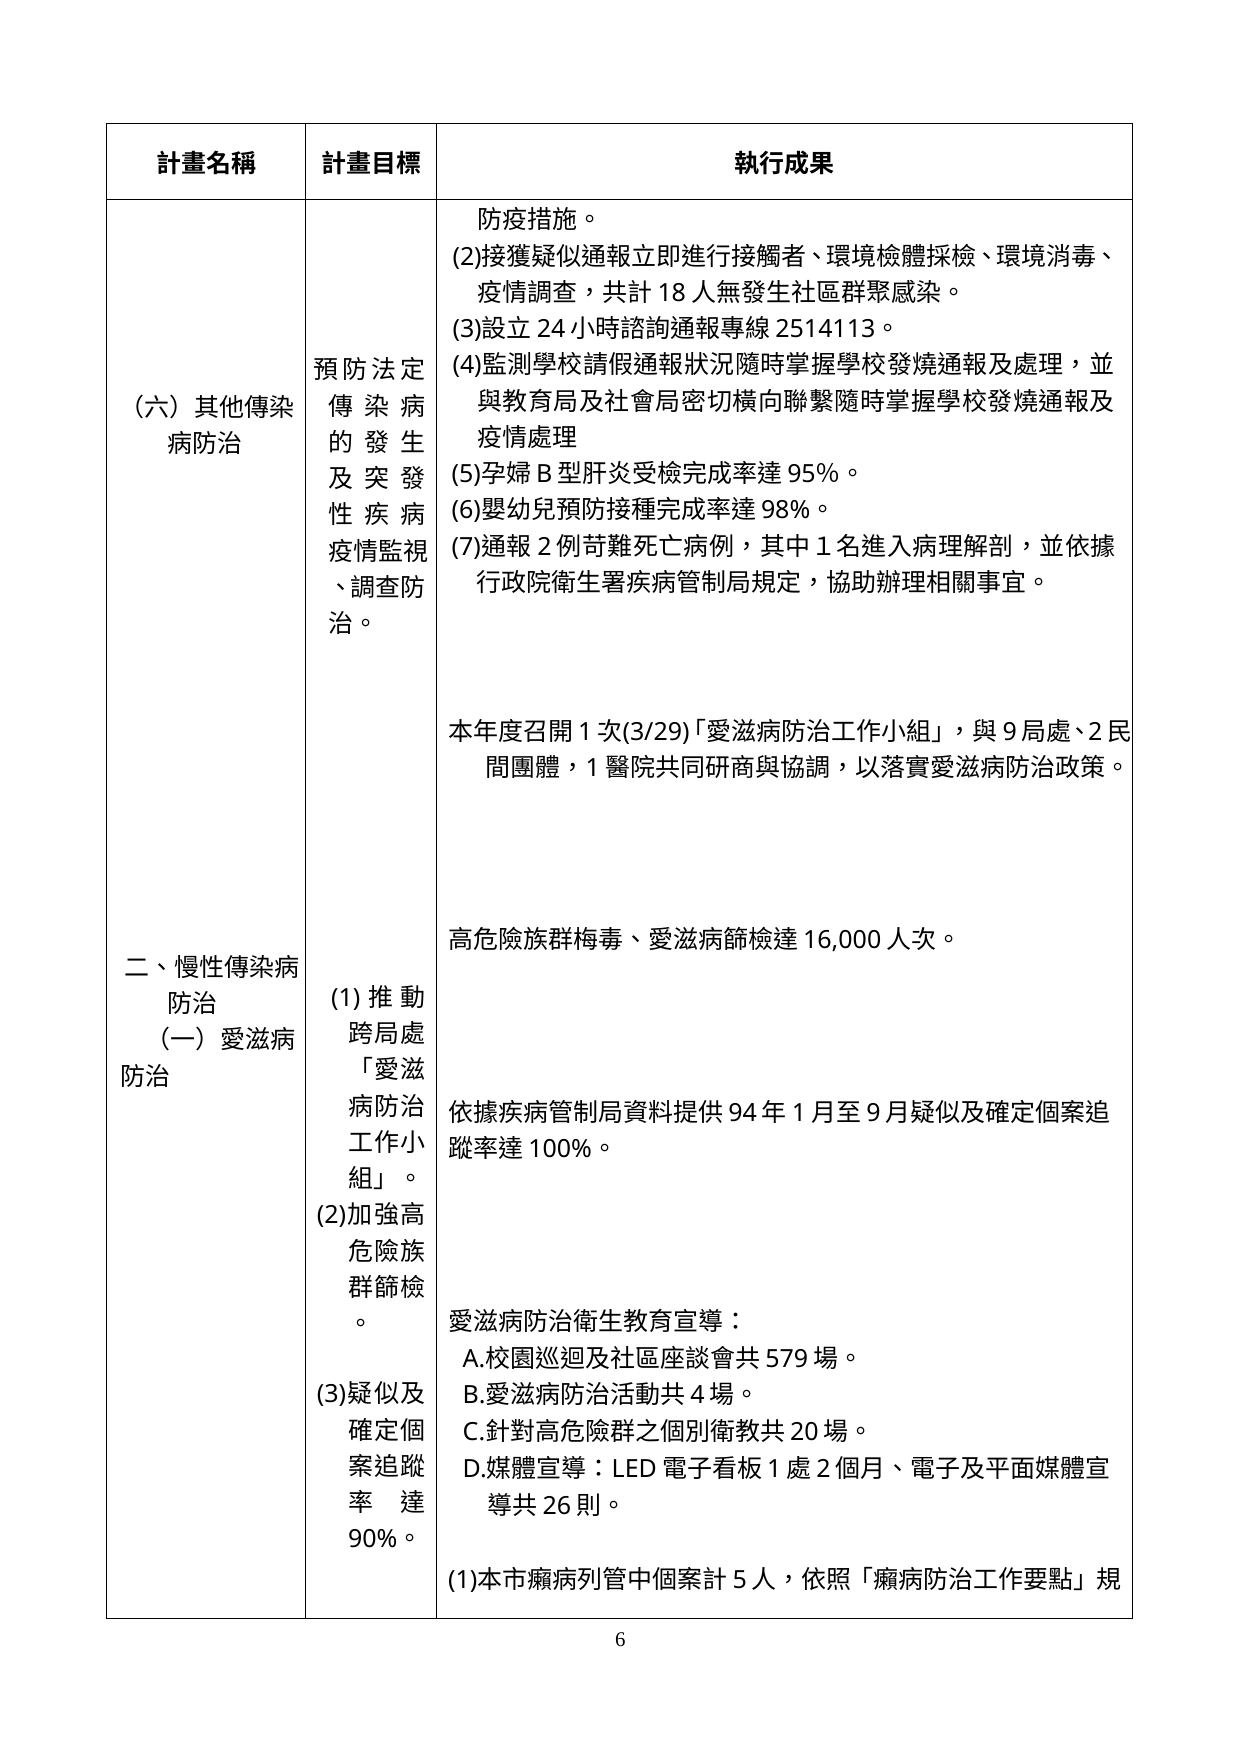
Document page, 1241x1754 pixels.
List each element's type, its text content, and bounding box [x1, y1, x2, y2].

table_cell 1.加強登革熱各項防治措施，早日消弭登革熱流行，維護市民健康。 1.達到預防接種完成率目標。 2.普增設合約院、所特殊反應處理轉介醫院。 1.本市人口群聚機構發燒監測通報、疫調完成率達98﹪以上。 2.地區級以上醫院感染管制輔導稽核符合率達90﹪以上。 1.單一群聚性發燒無次級疫情發生。 2.本市65歳以上長，流行性感冒疫苗接種完成率達當年採購之100％以上。 3.六個月以上至二歲嬰(幼)兒流感疫苗接種率達50﹪。 1.教保育機構洗手設備合格數達93％。 2.追蹤教保育機構因腸病毒停、復課情形達98﹪。 預防法定傳染病的發生及突發性疾病疫情監視、調查防治。 (1)推動跨局處「愛滋病防治工作小組」。 (2)加強高危險族群篩檢。 (3)疑似及確定個案追蹤率達90%。 (4)愛滋病防治衛生教育 宣導。 使癩病患者能得到良好的醫療照顧。 (1)一歲內嬰兒卡介苗接種率達98%以上。 (2)建構結核病診療網。 (3)強化結核病防疫體系，嚴密監控結核病疫情通報。 (4)提升個案管理績效。 (5)高危險族群篩檢率達85%。 (6)結核病防治衛生教育宣導。 1.提昇營業衛生相關業別自主衛生管理比率達 90％以上。 2.推動衛生自主管理，每月 至少50家 次。 3.全面普查本市美髮業者。 辦理本市「理燙髮美容業」等衛生自主管理人員講習會計8場次場。 1.推動本市旅館業衛生自主管理。 2.優良衛生自主管理&菸害防制標章認證。 辦理青少年專案聯合稽查、公共安全專案聯合稽查、未合法旅館聯合稽查。 配合行政院勞工委員會辦理「理髮美髮美容職類技術士技能檢定。 協調成功率逹80%。 1.編印美容美髮業職業病防治手冊。 2.協助美髮業者營造優質英語生活環境。 營造「健康勞工」。 1.職場健康促進240家次。 2.無菸職場160家次。 3.合球運動認知人口15萬人。 委託學術或醫學單位結合相關工會與資源，分析職場健康危害因子，提高健康管理功能並為職場健康促進推動之參考。 加強外籍勞工入境後定期之健康檢查追蹤，以確保國人及受聘僱的外籍勞工健康。 1.開執業、停歇復業及變更登記。 2.嚴格取締未具合法醫師資格人員擅自執行醫療案。 3.醫政管理工作。 1.審查醫院設立擴充、醫療糾紛案件。 2.加強本市緊急醫療救護品質，確保民眾生命安全。 3.身心障礙者鑑定達16000人次。 市立醫院朝自給自足目標、提升服務品質及營運績效。 1.辦理65歲以上老人公費裝置假牙計畫。 2.精神疾病防治工作。 1.落實藥商、藥事人員 登記簡 化作業。 2.取締非法藥商。 3.落實普查制度。 4.建立藥商僱用推銷員報備制度。 5.慢性病處方箋釋出率10.0%。 1.提高藥品品質環境，抽驗市售品。 2.落實藥物標示，避免誇大不實廣告誤導消費者。 醫療器材自主管理及說明會。 1.輔導業者勿濫售藥物。 2.用藥安全之宣導120場次。 3.防止管制藥品由合法管道流入非法使用。 1.營造優良化粧品使用環境。 2.取締市售不法化粧品。 3.落實化粧品標示。 4.化粧品衛生管理法規之宣導研習會三場次。 5.遴選25家優良化粧品販賣業自主管理業者。 1.提昇外籍與大陸配偶健康管理率達95%以上。 2.推動社 區母乳諮詢服務網絡。 提供特殊群體家庭計畫服務。 提供高危險孕婦新生兒健康照護 。 1.0-3歲嬰幼兒接受發展篩檢率達20%。 2高危險群收案管理及異常個案追蹤達80%。 3.辦理兒童生長發展篩檢知識與技能訓練宣導。 1.提昇社區內滿5歲兒童斜弱視篩檢篩檢異常兒童追蹤複檢矯治率96 %。 2.社區4歲兒童接受聽力篩檢率達70%。 3.辦理兒童聽力篩檢知識與技能訓練1場宣導。 提昇青少年性知識認知。 1.推動社區40歲以上民眾三高篩檢服務。 2.建置糖尿病及腎臟病照護網絡，以提昇照護品質。 提供老人可近性、適時、優質之健康篩檢服務。 提高檢查率。 早期發現口腔病變加以治療。 1.加強輔導改善衛生所業務。 2.召開業務連繫會 1.結合社區衛政、社政資源，提供失能老人社區長期照護服務。 2.培訓長期照顧專業人員。 3.定期召開會議。 4.完成長期照護護理機構督導考核與管理。 辦理本市護產人員開執業登記及行政罰鍰。 更年期婦女保健。 1.辦理社區健康營造觀摩會、成果發表1場次。 2.辦理社區健康營造中心宣導研習等活動200場次以上。 3.完成15個以上社區健康營造中心遴選。 4.委託辦理社區健康營造中心輔導計畫－辦理社區健康人才培訓及研習課程5場次以上。 1.依「志願 服務法」規定辦理相關事宜。 2.完成新召募180人及發送新進志工之衛生保健志工手冊。 3.辦理保險。 4.舉辦志工訓練5場次。 推廣日行1萬步健走運動。 辦理2萬市民健康體能檢測與評估。 辦理2場次健康體能競賽活動。 4.事故傷害防制計畫 5.落實菸害稽查，開立行政處分數500件。 6.菸害防制宣導活動及辦理戒菸班、戒菸門診等戒菸資源建置。 1.推動無菸餐廳、無菸校園、無菸職場等計畫。 2.建置衛生教育平台。 3.充實台灣醫療史料文物中心。 1.資料建卡、輸入電腦列管。 2.加強各類公、工會、社團之溝通協調宣導5場次，100家次 3.舉辦食品衛生有關講習、座談會以及推動HACCP研習、實務訓練及自主管理制度10場次。 4.稽核輔導本市餐飲(盒)業符合食品衛生良好規範1000家次。 5.推動無菸餐廳100家。 6落實加水站稽查輔導工作，抽驗加水站水質200件。 加強各類食品、食品添加物、器具、容器及包裝等之抽驗；不良及違規污染之食品之取締及處理稽查500件，抽驗300件。 加強飲食攤販之衛生稽查輔導，至少有1家餐飲業者獲得本市衛生自主管理標章。 查核200件，及抽驗100件。 民眾之國民營養教育；加強飲食防癌宣導；舉辦國民營養講習及專題講座與其他宣導活動50場次。 推廣食品衛生宣導工作1場次。 招募食品衛生輔導員50名。 [306, 200, 436, 1617]
table_header 執行成果 [437, 124, 1132, 199]
table_header 計畫名稱 [107, 124, 305, 199]
table_cell （六）其他傳染病防治 二、慢性傳染病防治 （一）愛滋病防治 [107, 200, 305, 1617]
table_header 計畫目標 [306, 124, 436, 199]
table_cell (1)醫院、診所通報之登革熱疑似個案經CDC檢驗結果確定病例754人，其中本土病例744人，境外移入病例10人。 (2)定期每週召開登革熱防治協調早報，95/9/11因應本市登革熱疫情緊急，成立「高雄市政府登革熱防疫指揮中心」由市長擔任總指揮，副市長擔任召集人，衛生局長為執行秘書，環保、民政局長為副執行秘書，各局處長為成員，每週召開登革熱防治聯繫會議，負責協調指揮作業，截至12/31日累計召開16次。 (3)為防堵登革熱疫情蔓延，10/27日公告本市苓雅區林德官地區內和平路以西、光華路以東、廣西路以北、四維路以南區域範圍為登革熱疫區，11/16擴大公告本市前鎮、苓雅、三民區為登革熱疫區，請市民配合防疫。 (4)辦理疑似、確定個案疫情調查71,300戶次，完成緊急噴藥消毒108,399戶，完噴率96.6%，另完成個案住處地下室及附近空地、學校、市場噴藥消毒1,228,983坪 (5)定期聯繫訪視醫院診所計訪視23,206家次，並辦理登革熱主動監視及擴大採血計10,267人，發現確定病例147人。 (6)獎勵開業醫通報及早偵測發現疫情，計獎勵開業醫師24人，發放獎勵金25萬元。 (7)實施校園疑似登革熱疫情監測，通報學校有266所，通報師生請假計91,894人次，發燒3,433人次，發現確定病例2人。 (8)實施外籍人士至警察局申辦居留證時順便測量體溫，共篩檢4,046人，未發現疑似病例。 (9)95/5/1-10/31實施漁船進港檢疫漁工登革熱監測及東南亞入籍配偶電話訪查，總計電話問安10,858人次，漁港檢疫4,199人，發燒採血檢驗795人。 (10)11/6-12/31實施「高雄市登革熱病毒防堵計畫」，針對本市登革熱確定病例補助醫療部份負擔及掛號費計補助89人，合計經費168,247元。 (11)11/5-12/2實施「95年度健康社區-蚊別」計畫，鼓勵本市11行政區有發生登革熱確定病例之里，參與協助社區民眾清除家戶內、外積水容器，並宣導社區民眾自發執行環境自我管理「巡、倒、清」，共24里參加。 (12)辦理登革熱防治衛生教育宣導計311場次參加人數46,085人。 (13)實施登革熱檢查考核，計稽查539件，告發8件。 (14)辦理病媒蚊密度調查3,427里次，2級以上不合格有2,001里次，不合格率58.38% (15)9月起針對病媒蚊密度指數調查結果3級以上之里懸掛「登革熱危險警戒區」旗幟，9-12月份計有159里懸掛警戒旗幟 (16)針對登革熱確定病例住處方圓50公尺範圍內巷弄阻塞水溝鋪設細網防蚊，計鋪設124,826片。 (17)施放誘蚊產卵器145,445個次，陽性個數48,369，撲滅之蟲卵數2,061,485顆 (18)向勞委會申請「多元就業開發方案」－高雄市登革熱及其它傳染病防治工作計畫，及「9506水災就業方案優先處理－登革熱及其它傳染病防治強化計畫」，臨時人員，共570人，及其他相關經費進用之臨時人員134人，共同協助本市登革熱防治工作。 (19)登革熱病媒蚊布氏指數3級以上之區里，辦理登革熱「地毯式孳生源清除工作」密集式全面清除孳生源，計清除3,476里次，清除積水容器293,368個，陽性容器18,807個，陽性率6.41%，。 (20)推動閒置髒亂空地清除及綠化，95年共清除及綠化公私有閒置髒亂土地23處，土地總面積約6.5公頃，澈底根除髒亂環境及病媒蚊孳生。 (21)強化登革熱防治及徹底執行公權力，針對違反傳染病防治法之民眾開立舉發通知單33張，處分書33件。 (1)白喉、百日咳、破傷風混合疫苗預防接種完成率達95.37﹪。 (2)小兒麻痺口服疫苗預防接種完成率95﹪。 (3)日本腦炎疫苗預防接種完成率達93.83﹪。 (4)麻疹、腮腺炎、德國麻疹混合疫苗預防接種完成率達95.57﹪。 (5)國小、幼稚園、托兒所等新生入學預防接種檢查之查卡率達100％；國小補種完成率達98.7％、幼稚園、托兒所補種率達95.8％以上。 (6)水痘疫苗接種完成率達94.58﹪。 (7)無特殊個案轉介醫院處理。 (1)建立新興傳染病疫情分級制度及高高屏「感染症防治醫療網」啟動機制。 (2)完成規劃設立跨縣市防疫應變整合「高高屏防疫緊急應變中心」，防止疫情爆發流行時，醫療資源、防護物資及各種設備空間能相互支援流通，協調聯繫物質及資源調度，以達防疫最大功效。 (3)落實高雄市疫災應變措施，執行災害應變措施，依國內外疫情分級動員，杜絕本市傳染病發生，共同維護市民健康。 (4)執行地區級以上醫療院感染管制輔導及防疫物資管控稽核達77家次，輔導稽核完成率達100%。 (5)監測高危險感染族群，阻斷傳染途徑，加強疫情監控，以維護市民之健康，減少人民生命財產之損失。 (6)落實6.督導126家人口密集機構上網登錄發燒病人作業。每週通報完成率皆達100﹪；且不定期會同社會局及衛生所實地查核。發現疑似群聚感染2件，立即介入處理，無次級感染發生。 (7)執行本市63家地區級以上醫院之醫事等人員、行政人員、看護工、外包工作人員及住院病患執行發燒監視，，每週通報完成率皆達100﹪，無院內流感群聚感染事件發生。 (8)參與行政院衛生署疾病管制局於6/28日上午在國家衛生指揮中心，以視訊會議方式，邀集25縣市衛生局，舉辦「防疫物資整備沙盤推演」。演訓測試結果本市榮登全國第二，總分高達98.80分。2月20日至6月21日完成查核醫療院所防疫物資保存及控管，共查訪60家醫院。 (9)儲備感染症醫療網及衛生動員醫療能量。 (10)加強「新感症症候群」通報計通報個案47例，皆進行新興及再浮現傳染病之監測，以快速掌控疫情防堵疫病發生。 (1)每日監測國內外疫情發展製作週報陳報；疫情層級為0級，未達成立流感防疫緊急應變中心啟動機制，於94年11月14日完成本市因應新型流行性感冒防治計畫，並訂定(禽)流感疫情啟動防疫機制。 (2)與農政單位共同監控禽流感疫情，5/17-8/15配合本市禽流感輔導稽查小組，進行濕地、禽鳥聚集或民眾投訴地點會勘稽查7次。 (3)建立本市離島(東沙南沙太平島)防疫機制6月6日邀集行政院海巡署、行政院衛生署疾病管制局、高高屏感染症醫療網、海岸巡防總局南部地區巡防局、本府建設局、高雄縣及屏東縣衛生局、國軍高雄總醫院及本局相關科室同仁前往東沙島執行防疫工作整備勘查。 (4)督導126家人口密集機構上網登錄發燒病人作業。每週通報完成率皆達100﹪；且不定期會同社會局及衛生所實地查核。無流感群聚感染案件。 (5)執行本市63家地區級以上醫院之醫事等人員、行政人員、看護工、外包工作人員及住院病患執行發燒監視，，每週通報完成率皆達100﹪，無院內流感群聚感染事件發生。 (6)實施入境旅客發燒檢測防疫措施，執行入境旅客篩檢及自主健康管理追蹤，今年累計追蹤人數234人，無感染個案。 (7)簽訂23家新型流行性感冒檢體採檢合約醫療機構」，執行病患監測採檢通報及投藥事宜。 (8)本年度供接獲符合採檢通報個案7例，立即投予流感抗病毒藥劑，檢體於24小時內送驗，2天內完成疫調，皆已排除罹病。 (9)通報新型流行性感冒採檢個案為治療性投藥對象，本市今年度使用量為70顆，目前結存量為11,330劑(每間合約醫療院所庫存量若少於原發放量1/2，立即補足)。 (10)流感疫苗接種計畫，流行性感冒疫苗接種率，完成採購量102﹪之注射量。 (11)流感疫苗接種設立47個社區接種站。 (12)為避免禽流感病毒基因重組，除請轄區醫療院所配合動物防疫人員及禽畜養殖兼販賣者流感疫苗注射外，並會同建設局市場管理處及衛生所辦理本市市場巡迴注射流感疫苗，截至96年1月7日該族群接種率為96.4﹪。 (13)利用高雄電台及報張等媒體宣導，提高老人流感疫苗施打意願。 (14)辦理新型流感教育訓練 10/25本市感染症專責醫院-市立民生醫院辦理清空計畫桌上演練，與會人員有疾病管制局、高屏縣市衛生局、本市地區級以上醫院及該院同仁約100人出席參加。辦理1次醫院接獲疑似個案處理流程書面測試及2場新型流感教育訓練，本市衛生所及醫療院所醫護人員共有471人參加。 (15)辦理衞教宣導 加強校園新型流感防疫宣導，3/1-5/31共辦理49場國中小學生衛教宣導講座，參加人數19,263人。11月29日向○○協會特殊教育機構負責人，以抗SARS經驗落實新型流行性感冒防疫作為進行衞教宣導，參加人數約60人。 (16)設置流行性感冒疫情通報及諮詢專線：07-2514113。 (1)3月16日召開高雄市腸病毒防治跨局處應變小組會議：強化病例監測與流行資訊收集、落實疫情通報、強化緊急疫情處理機制、強化衛生教育宣導及修定腸病毒教保育機構停課標準。 (2)3月底前完成本市459家托兒所、幼稚園、國小腸病毒防制洗手步驟、洗手設備查核，合格率達100%。 (3)疾病管制局會同本處、教育局、社會局、衛生所抽查本市6家教(保)育機構洗手設備及學童正確洗手，合格率達100%。 (4)本市教(保)育機構停課班級共7班，皆已完成停、復課追蹤，完成率達100﹪並無次波教保育機構感染發生。 (5)辦理1場「腸病毒臨床診斷及治療研討會」，計260名內、兒、家醫科開業醫師及地區級以上醫院醫護、感控人員及本市衛生局、所防疫人員參加 (6)辦理3場次「腸病毒衛教宣導種籽人員訓練研習會」，計270名教保育機構老師、校護、衛生組長參加。 (7)分發腸病毒衛教單張、海報及幼教人員手冊至各級學校、幼稚園、托兒所及各公共場所供老師、家長及民眾參閱共約發出52,000份。 (8)利用各有線電視台、電台、報紙及電子看板加強民眾衛教宣導共1,136檔次。 (9)辦理校園巡迴30場6,947人次參加及社區活動164場39,196人次參加。 (10)發放300條紅布條至學校診所等機關。 (11)辦理「2006年麥當勞叔叔洗洗動動健康GO GO校園巡迴活動」六場，共有2,030名幼童、家長及老師參加。 (12)配合日商貝樂思(巧虎)廠商贊助的腸病毒活動包，以辦理「預防腸病毒總動員」有獎徵答活動共有78,000名的學童參加 (13)設計製作防水貼紙，提供給全市各幼稚園、托兒所及國小等各校的洗手台張貼，共發出約4,000份。 (1)通報疑似314件腸道及急性傳染病個案確定個案116件均依傳染病通報疾病類別確實執行個案疫情調查、接觸者及檢體採集送驗、病例送審、環境消毒等防疫工作，充分落實防疫措施。 (2)接獲疑似通報立即進行接觸者、環境檢體採檢、環境消毒、疫情調查，共計18人無發生社區群聚感染。 (3)設立24小時諮詢通報專線2514113。 (4)監測學校請假通報狀況隨時掌握學校發燒通報及處理，並與教育局及社會局密切橫向聯繫隨時掌握學校發燒通報及疫情處理 (5)孕婦B型肝炎受檢完成率達95％。 (6)嬰幼兒預防接種完成率達98%。 (7)通報2例苛難死亡病例，其中１名進入病理解剖，並依據行政院衛生署疾病管制局規定，協助辦理相關事宜。 本年度召開1次(3/29)「愛滋病防治工作小組」，與9局處、2民間團體，1醫院共同研商與協調，以落實愛滋病防治政策。 高危險族群梅毒、愛滋病篩檢達16,000人次。 依據疾病管制局資料提供94年1月至9月疑似及確定個案追蹤率達100%。 愛滋病防治衛生教育宣導： A.校園巡迴及社區座談會共579場。 B.愛滋病防治活動共4場。 C.針對高危險群之個別衛教共20場。 D.媒體宣導：LED電子看板1處2個月、電子及平面媒體宣導共26則。 (1)本市癩病列管中個案計5人，依照「癩病防治工作要點」規定定期訪視管理中癩病個案。 (2)每半年由行政院衛生署樂生療養院協助辦理本市癩病巡迴檢查，以加強患者治療、尋找新病例、預防傳染及衛生教育等。 (1)本市嬰幼兒應接種人數12,228人，已完成接種人數11,909人，完成率為98%。 (2)建構結核病診療網，提升結核病診療品質。 A.本年度共查核57家地區級以上醫院。並辦理結核病診療諮詢小組病歷討論會11場次，討論本市73例。 B.本市肺結核個案初次查痰率達96.14%。 (3)共通報1606案，通報時效平均為0.84天。 (4)提升個案管理績效。 A.18個月個案失落率為1.9%。 B.痰塗片陽性結核病個案都治實施率為95.87%。 (5)高危險族群篩檢，篩檢率達91.75%。 (6)衛生教育宣導： A.校園巡迴及社區座談會共165場。 B.結核病防治活動共24場。 C.成立結核病病友會共8場。 D.媒體宣導：面紙盒廣告20處、LED電子看板1處2個月、紅布條宣導11區、海報展覽3處3月2週。 (1)例行稽查，95年度稽查輔導改善家次如下：旅館業：稽查683家次，輔導改善133家次。浴室業；稽查299家次，輔導改善5家次。理燙髮美容業：稽查1624家次，輔導改善514家次。游泳場所業：稽查775家次，輔導改善35家次。娛樂場所業：稽查231家次，輔導改善68家次。電影映演業：稽查40家次，輔導改善3家次。 (2)95年2月起展開本市美髮業者普查，至5月中旬完成本市美髮業者普查工作(計普查985家、新增家數40家、停歇業135家數)，並將該資料於營業衛生管理資訊系統建檔更正。 (3)與「中華民國美容美髮諮詢協會」協同辦理「2006年台灣區市長杯美容美髮技術暨衛生技能競賽」活動，衛生局派員擔任有關衛生評審事宜並加強宣導營業衛生規範，期望藉由這種美麗的競賽，相互切磋美容美髮技能，建立良好衛生行為價值觀念為主要目的。 (1)辦理本市「理燙髮美容業自主衛生管理人員講習」4場次；辦理「旅館業衛生自主管理人員研習會」活動1場次；辦理本市游泳場所業及浴室業衛生自主管理人員講習會1場次；辦理紋身、紋眉、刺青、穿孔業衛生講習會1場次；辦理本市娛樂業及映演業衛生自主管理人員講習會1場次。講習重點皆將營業衛生規範之宣導；愛滋病、肝炎防治；登革熱、禽流感等傳染病防治；菸害防制以及合球宣導；2009年世運在高雄—健康城市政策宣導等納入以加強提昇營業衛生管理人員衛生觀念及榮譽感，創造健康營業場所暨業者及消費者雙贏局面。 (2)結合高雄市各相關公(工)會協助推動衛生自主管理及營業衛生相關事務。 (1)賡續推動辦理「自主衛生管理」工作模式及作業流程。 (2)與高雄市觀光旅館商業同業公會同業公會、高雄市旅館商業同業公會、評審委員、高雄市各區衛生所營業衛生業務承辦人員完成參與衛生標章認證之共識，建立本市優良旅館業自主衛生標章認證統一評估工具。 (3)參與旅館業衛生自主管理計有240家商店（目標數228家），達成率106%，參與比率占總家數（252家商號）之95.2%，增加約 5.2%，5/25辦理旅館業從業人員『衛生管理人員訓練』，共計287人參訓（新訓120人、複訓167人）。 （4）計稽查輔導旅館業638家次。 (5)參與高雄市政府聯合稽查旅館業共計140家次，改善輔導計有6家次 (6)8月份辦理「高雄市優良衛生自主管理旅館業標章認證暨菸害防制評鑑」初評工作，入選業者計53家符合複評資格。10月份由評鑑委員實地評鑑工作，符合85分以上之業者計39家。 (7）12/20假高雄市國賓飯店2F國際廳舉行「衛生自主管理 & 菸害防制標章認證」頒授典禮。 (1)保護青少年專案聯合稽查次數計有20次，共檢查86家商號。 (2)公共安全專案聯合稽查次數計有22次，共檢查96家商號。 (3)「接待大陸觀光團住宿之ㄧ般旅館」聯合稽查次數計有6次，共檢查26家商號，其中有3家旅館未符合營業衛生規定，均已改善。 (4)2009世運國際賽事前賽提供貴賓、教練選手住宿旅館聯合稽查次數計有2次，共檢查15家商號。 (5)「未合法旅館」聯合稽查次數計有6次，共檢查24家商號。 配合行政院勞工委員會擔任「理髮美髮美容職類技術士技能檢定術科測驗場地及機具設備」評鑑委員；派員配合辦理該職類衛生技能監評人員，共11場次。 配合政策規範與輔導業者依規定聘僱有該類別技術士證人員及確實執行器具消毒 (3)培訓衛生技能師資，指導從業人員養成良好衛生行為及工具消毒，計培訓30人。 (4)與本市相關職校、高雄市政府勞工局訓練就業中心、高雄市相關同業公會、職業工會、諮詢協會等合作，輔導學生及從業人員取得該(男子理燙業、女子美髮業、美容業)類別技術士證，計輔導約600人次。 (1)結合高雄市女子商業同業公會辦理「消費爭議」協調會，共受理14件，協調成功率逹80%。 (2)「燙髮造成秃頭」案件，燙髮液部分由本局藥政科派員至商店稽查化粧品是否合格，並抽查檢體移送高雄縣衛生局辦理。另燙髮技術面由高雄市女子商業同業公會主持協調會。協調結果，業者拒絕金額賠償，進入司法途徑處理。 (1)編印美容美髮業職業病防治手冊： 賡續執行94年美髮業優良衛生標章認證工作，結合高雄醫學大學公共衛生研究所共同編撰『美容美髮業職業病防治手冊』，並併入相關習會課程，加以講授教導，維護從業人員健康。 (2)協助美髮業者營造優質英語生活環境 A分別於95年5/11、5/18假該公會辦理2梯次『雙語教學種子師資培訓』，約140人次參訓。 B輔導「藝術髮廊」連鎖店成立員工英語會話班(示範店)，目前學員與外國人可做簡單交談。 (1)為提昇勞工健檢品質，本局對於勞工體格及健檢指定醫療機構採不定期輔導與稽查，共計142家次。 (2)對於事業單位辦理巡迴健檢，核備503件稽查287家次，計57%。 (3)加強輔導各事業單位依「勞工健康保護規則」規定辦理勞工健康檢查計1,257家次。 (4)本年度接受一般健檢勞工人數有99,008人，特殊健檢21,030人，合計120,038人其中需要繼續追蹤管理者有2,171人。 職場健康促進、無菸職場及2009世運合球年度成果： 本局委託高雄醫學大學辦理「本市職場員工心理與壓力健康危害調查計畫」已於95年12月19日完成計畫成果驗收，結論顯示： (1)本次保全人員參與心理與壓力健康危害調查人數如下，目標樣本：2,831人，回收樣本：2,316人，有效樣本：2,153人，佔保全人員人數的(2,153/2,831) 76﹪。 (2)建置2,831筆保全人員健康資料建檔管理；建立職場健康促進保健資訊網，設計並分發2,831本保全人員健康記錄卡，推動自我健康管理。 (3)與保全人員公會合作透過公會社團活動辦理2場次領導關懷講座及心理健康管理宣導。 (4)協調公會及專家學者組成之「職場健康組」，辦理保全人員職場身心健康危害議題及風險評估方案，宣導預防職業傷害及建立職場健康的重要管制參考。 (5)鼓勵507(23.5％)位情緒起伏不定或有壓力者持續接受協談並增進各項預防醫療保健資訊；追蹤167(7.8％)位已符合憂鬱症臨床診斷標準者加強醫療照護及健康促進服務。 (6)由本計畫調查成果發現，本市保全人員潛在的心理壓力危害因子為(A)「人際關係」及「工作/家庭平衡」的失調，(B)「系統保全人員」憂鬱指數又比「駐衛保全人員」高，因為職務性質差異；訪談結果可歸納出，工作上的表現沒有得到適當的回饋、缺乏諮詢與溝通管道、缺乏工作外的情緒支持及家庭對工作缺乏穩定或安全感。 (7)本次調查結束後，本局將針對上述成果結論納入本年度持續追蹤輔導，另外審核委員建議：(A)持續關懷並安排舒壓學習課程。(B)衛教睡眠品質與緩解壓力的關係。(C)輔導保全業落實本計畫的成果建議，併將列入爾後辦理保全業職場健康促進的輔導重點。 (1) 95年外勞健康檢查核備健檢人數14,308人次，健檢不合格1,226人次，不合格率約8.57%（不合格原因以寄生蟲為主因）。 (2)為加強宣導外勞衛生保健相關事宜，推動「外勞自我健康管理」並寄發「局長關懷信」1,247件，以維護外籍勞工健康，預防相關傳染病散播。 (3)為避免本市雇主因所聘用之外勞「逾期健檢核備」觸法(就業服務法第五十七條)受罰，主動寄發「健檢核備通知明信片」16,302封。 醫療機構開業件數167件、停業數5件，復業數2件，歇業件數150件。醫事人員執業件數3890件，註銷(含歇業、變更、死亡等)件數3658件，補發件數49件，換發件數671件，停業數7件，復業數0件。 共主動稽查未具合法醫事資格人員擅自執行醫療案169次。移送地檢署偵辦3人。 稽查涉嫌違反醫療法、醫師法及醫事相關法律278次，共處罰違法案件118案。 實施醫療機構督導考核計畫共實地輔導醫院64家，診所1,610家達100％。 辦理醫療倫理、醫療法規研討會、醫事人員繼續教育計98場。 輔導100床以上醫院應組成「病患安全委員會」，其他醫院應組成「病患安全推動小組」實地推動相關作業，本市64家醫院均已設有相關委員會或小組。 輔導64家醫院，分別對A提升用藥安全； B落實醫療機構感染控制；C提升手術正確性；D提升病人辨識的正確性；E預防病人跌倒；F鼓勵異常事件通報；G改善交接病人之溝通與安全；H提升民眾參與病人安全等8大目標辦理12場教育訓練課程，並輔導建立各項提升病人安全作業環境制度。 辦理全國病人安全週活動，並與高高屏澎四縣市地區教學以上醫院共同辦理宣導活動及研討會、觀摩會共66場。 高雄市政府醫事審議委員會召開2次共審查7案，醫療糾紛協調小組開會61次，共協調61件。 (1)賡續申請快醫通緊急醫療行動電話計畫：95年「高高屏區域『快醫通』緊急醫療行動電話」業獲台灣大哥大公司審核贊助辦理，96年本府衛生局已正式向該公司提出續約申請。 (2)2009世界運動會緊急醫療救護工作： 2009高雄世運暖身賽由本市急救責任醫院支援醫護站工作，並請高雄縣長庚醫院及義大醫院協勤醫護。 為配合反恐作為，暖身賽期間啟動緊急醫療應變機制。 (3)95年假高醫辦理「大型活動醫療處置研討會」、「空中救護」、「EMT-N」及與高高屏EOC合辦救護隊初階課程。 (4)辦理95年「EMT」初、複訓練課程4場次及全民CPR認證課程9場次。 (5)支援市府各項活動緊急救護工作，本年度共調派醫師136人次、護士453人次，救護技術員110人次及救護車231車次。 (6)災難及大量傷患救護： A. 5月16日珍珠颱風。 B. 7月7日艾維尼颱風。 C. 7月12日碧利斯颱風。 D. 7月23日凱米颱風。 E. 8月7日寶發桑美颱風。 F. 12月3日梅嶺車禍。 G. 12月10日海王子食品中毒。 H. 12月26日1226高屏大地震。 (7)演習： A. 95年防汛演習。 B. 95年萬安29演習。 C. 95年化災演練。 D. 95年防恐演練。 E. 95年航災演習。 (8)聘請本市高醫及高雄榮總等醫學中心急診部醫師擔任輔導委員，訪查輔導本市15家急救責任醫院。 (9)賡續補助高雄醫學大學附設中和紀念醫院辦理「高雄市緊急醫療資訊整合中心」95年度設置計畫。 (10)救護車管理：本市現有救護車共計151輛，95年救護車檢查：局本部定期檢查143車次、衛生所定點檢查227車次、衛生所攔檢109車次、全年總計479車次。 (11)召開緊急醫療救護諮詢委員會2次，探討緊急醫療相關議題，並進行本市EMOC年終成果審查。 本府衛生局94年身心障礙者鑑定：單項鑑定：13883人次，多項鑑定：822人次未達264人次再宅鑑定：142人次、複檢15人次，共核銷6,360,000元。 (1)強化市立醫院特色，結合公共衛生計畫資源之執行，統籌規劃各項預防醫學服務，辦理社區預防保健與防疫等公共衛生業務，促進社區健康營造，提供市民適切完整之照護，95年各市立醫院共完成13項公共衛生計畫。 (2)推動市立醫院營運改革，定期召開市立醫院聯合管理中心會議計11次，並完成29餘議案之討論。 (3)完成市立醫院醫療定位： (4)積極推動市立醫院依促參法辦理委外經營及創新業務，目前規劃中之促參案共1案。 (5)持續檢討市立醫療業務委外可行性，藉由業務委外經營，以減少人力、物力之成本，增加開源之效益，目前各院已完成部份業務委外經營計有16案。 (6)高雄市立小港醫院委託高雄醫學大學經營，95年捐贈本府市政建設經費31,481,431元；旗津醫院委託阮綜合醫院經營，95年捐贈本府市政建設經費為及677,866元。 (1)分期執行：88年8月開辦迄今(95年12月底)，共計執行7期計畫。 (2)執行成果：第7期計畫計完成口腔篩檢1,752人，符合裝置條件者907人，完成假牙裝置者837人。總計裝置完成人數25,597人。 (1)督導精神科急診醫療網工作，並設置急診服務中心，以妥適處理急診個案，並減少社區干擾案件之發生，計對急症病患提供9530人次急診服務，422人次之電話諮詢服務。 (2)為提升服務品質，辦理精神復健機構訪查，計7家。 (3)辦理社區精神疾病患者追蹤訪視，加強居家照顧工作，列管個案計5,122人，提供家訪及電訪計8,627人次，協助處理社區困難或干擾精神病患，共服務53人次，區域分佈以苓雅區最多，家屬對此服務滿意度平均達96.47％。 (4) 社區心理衛生中心推廣心理衛生保健工作，辦理個案輔導共813人次；心理衛生教育宣導活動10場次，共1,277人次參與；團體輔導共2,320人次參與；電話諮詢/諮商共244人次；在職訓練23場次，共140人參與，研習會5場次，共304人次參與；社區健身活動137場次，共2,954人次參與。 (1)本年新設立之藥商計485件；辦理停、歇業及變更登記之藥商計680件。 (2)為加強便民措施，簡化作業程序，自九十年十月十一日起將核發或註銷藥事人員之執業執照，委託高雄市藥師(生)公會辦理，以減少申請人兩地奔波，落實單一窗口作業，95年度核發及註銷藥事人員之執業執照計954件。 本年內查獲無照藥商計13家，均依法處辦。 (1)95年度藥商、藥局(房)普查，因行蹤不明或停業逾期未辦理復業且經查確已無營業事實，依法公告註銷藥商許可執照計51家。 (2)配合行政院衛生署中醫藥委員會執行本市成功製藥有限公司實施GMP硬、軟體查廠，經核該廠符合優良藥品製造規範規定。 受理推銷員報備或註銷登記計33人。 (1)為推動醫藥合作，推動本市市立醫院「慢性病處方箋釋出」政策，95年度釋出率為11.87%。 (2)爲提升藥業服務品質，加強查核藥事人員是否親自在場執行調劑業務，若有不法情事，即依藥事法及藥師法之相關規定處辦。本年計查核診所、藥局(房)2,944家，查獲26件違規案，皆依法處理 (1)為提高市售藥品品質，定期針對各類藥品系統性地抽驗，計抽驗113件。 (2)為擴大查緝面，除受理消費者提報申請案件外，均再深入查辦源頭計40件。 (3)經查獲之不法偽藥4件、劣藥1件、禁藥2件及其他違規藥品55件。 (1)為落實藥事法規定，查核市售藥物標示是否有中文標示及是否有誇大不實誤導消費者問題，計查3,337件，查獲標示違規計178件。 (2)依藥事法規定嚴格審核各藥物廣告內容，計受理申請111件、核准104件。 (3)加強監視、監聽各類傳播媒體之藥物廣告內容，經發現與核准不符者，依法從嚴處罰，經查獲違規廣告，本市267件，其他縣市254件。 (4)不法藥物資料除通報相關公會轉知會員不得陳售外，並適時提供新聞稿呼籲民眾切勿購用以確保用藥安全。 (1)查核市售醫療器材(衛生套)是否依規定辦理查驗登記，計查核2,868件。 (2)為輔導醫療器材販賣業者參加自主管理計畫，辦理「醫療器材販賣業自主管理說明會」說明會4場次，期待業者知法守法。 (3)遴選出24家優良醫療器材販賣業自主業者。 (1)函寄相關藥訊予業者及相關藥界公會，籲請加強輔導所屬會員促請其自主管理並依規定汰換藥物，本府衛生局亦加強藥物標示、成分抽驗，防杜業者濫售違規藥物。 (2)辦理「藥政管理與法規解習會」共計5場次，427位藥事人員參加，透過當面溝通，期使藥師(生)知法、守法。 (1)印製「藥事法及其施行細則」等宣導資料供民眾參閱。 (2)95年度執行用藥安全宣導活動142場次，共計25,455人參加。 (1)為防止管制藥品非法使用，實地稽核本市醫療院所及藥商、藥局等計1,980家次、電話查核2,072家次，計查獲違規15件，均依法處辦。 (2)為加強醫藥等專業人員對管制藥品相關法規的認知並落實管理，邀請全市醫療機構、藥局房、業者及獸醫診療機構，參加本局辦理之管制藥品法規宣導講習會計6場次，計有醫師、獸醫師及藥師等650人與會。 (3)推動正確使用管制藥品及防制不法藥物之濫用與物質濫用危害等教育宣導活動，共計辦理115場次。 (1)為維護市售化妝品品質，本年度計輔導化妝品業者775家次，稽查化妝品4,318件。 (2)對於市面上化粧品採取隨機抽樣進行抽驗，計抽驗防曬產品、化粧水(液劑)、指甲油、面膜、乳液(霜類)等化粧品35件。 經查獲之不法化粧品計282件，分別是： (1)成分不合格者5件。(2)未經核准製造或輸入者15件。(3)標示不符者227件(如：用途標示誇大或涉及醫療效能者、未標示製造、輸入、商名稱、地址或製造日期者)(4)未經核准擅自變更原核准事項者6件。(5)其他違法29件；均依法處分(罰鍰)，並飭廠商限期回收改善，如再被查獲，則依法加重罰鍰處分。 (1)受理廠商申請各類化粧品廣告，並嚴格審核其內容，計受理申請1,158件、核准1,064件、退回94件。 (2)加強監視、監聽本市各傳播媒體刊登之化粧品廣告，經查獲違規610件、外縣市違規338件。 (1)針對本市美容相關科系學生舉辦2006美麗佳人之【約法三章】研習會，希冀藉由此次研習會培養青年學子崇尚法治，僅守本份的精神。此次活動參與師生共499人。 (2)赴高雄廣播電台(AM：108.9KHz，FM94.3MHz)宣講「化粧品安全消費問題」。 (3)適時提供化粧品業者及消費者化粧品衛生管理條例及化粧品選購相關資料，以落實法規政令宣導並提昇服務品質及工作績效。 (4)為促進雙向溝通，派員參加各相關公會理監事會議，於會中傳達政令，藉以提昇業者認知，並維護市民選購之權益。 (1)舉辦95年度高雄市政府衛生局化粧品業者自主管理計畫(暨推動衛生標章)複核評定會議。當日經5位評審複核評定後，共25家優良化粧品業者符合規定。 (2)本市優良化粧品販賣業業者累計家數無89家。 (1)產前管理及嬰幼兒奶粉濟助： A.辦理未成年懷孕婦女指導管理，收案管理人數155人。 B.辦理外籍與大陸配偶收案管理，收案管理人數911人，管理率100%。 C.辦理低收入戶孕產婦嬰幼兒奶粉濟助，受惠人數計86人次，奶粉3,914磅。 (2)母乳哺育推動 A.建立本市母乳哺育諮詢服務網絡： 本局與12區衛生所提供聆聽與支持諮服務電話。 B.推動成立本市社區母乳支持團體： (3)95年6月12日召開本市衛生所，討論社區母乳支持團體推展方法，並分享高醫大醫院型態母乳哺育支持團體推展經驗。 (4)95年6月21日召開本市社區母乳支持團體輔導會議，討論社區母乳哺育支持團體的運作輔導及社區母乳哺育支持團體的活動帶領。 (5)為主動支持出院或返回職場之母親持續母乳哺餵，推動志工團體並完成志工訓練，成立3區社區母乳支持團体，並定期依預定主題辦理聚會活動。 (6)推動母嬰親善醫院認證：為營造產科醫院親善哺乳環境，辦理母嬰親善醫院評鑑作業，8家醫院參與認證，相較93年，本年度成長50％，醫院通過認證名單公佈本局網站宣導。 (7)為使醫療團隊成員了解最新的全球母乳哺餵策略，重新檢視自己的知識、實際的技巧及態度，提供有效的策略協助母親純母乳哺餵，辦理南區母乳哺育在職教育「2006母嬰親善照護研習會」，培訓專業知能計300人。 (8)辦理2006年國際母週宣導活動： A.邀請港都母乳代言人國際知名口足畫家-楊恩典女士，呼籲世界衛生大會制定銷售守則，宣達商業性促銷行為對嬰兒健康影響與誤導嬰兒餵食廣告所造成之傷害，推動社區民眾母乳哺育觀念。 B.8月4日我愛高雄-港都健康事廣播節 目，邀請台灣母乳協會林靜麗小姐分享-社區母乳支持團體活動經驗，本局藥政 科林晏瑜藥師-職業婦女哺乳心得分享。 (9)產後護理機構輔導與查核： 完成健新醫院附設產後護理機構負責人變更及產後床、嬰兒床變更案，並重新核發開業執照。 (1)辦理未成年婦女收案管理，提供避孕指導155人，95年收案管理率97%。 (2)辦理已婚智障個案管理，提供避孕指導167人，95年管理個案率95%。 (3)辦理已婚精神病個案管理，提供避孕指導460人，95年管理個案率74.3％。 (1)提供高危險群孕婦產前遺傳診斷，計2219人接受羊膜穿刺檢查。 (2)優生健康檢查計完成733案。 (3)新生兒出生通報網路傳輸系統管理及查核，各婦產科醫院網路出生通報之正確性按時抽查，每季執行乙次，本市44所接生醫院，上網通報率100%。 (1)提供「免費兒童生長發育體位及生長發展篩檢檢測諮詢服務」，由各區衛生所深入社區提供服務及宣導，有助於提升衛生所社區健康服務，計有服務22,741人次，疑似異常125人，確診個案35人已通報轉介就醫。 (2)重症新生兒及外籍新娘幼兒健康管理：針對本市極低體重兒、新生兒代謝異常兒等給予護理指導及收案管理計32人次。 (3)9月2日及9日辦理「高雄市學齡前兒童生長發展篩檢研習活動」，研習對象包含基層醫療院所、衛生所人員及幼托園所教保人員，期對發展遲緩兒童提供完整服務內容 ，計有300人次參與。 完成本市立案托兒所、幼稚園五歲兒童斜弱視篩檢14,550人，篩檢率100%。篩檢異常兒童追蹤複檢矯治率99 %。 (1)完成社區滿4歲兒童11446人(78%) 聽力篩檢工作，其中共78人複檢異常，經過矯治後正常為24人。 (2)6月16日辦理『95年學齡前兒童純音聽力篩檢標準化訓練課程』12區衛生所組長、承辦人員、聽力篩檢外包人員，研習後共計33人參與皆通過本標準化訓練。 (3)95年8月22日於高雄市政府社會局兒童福利中心辦理『95年教保人員學齡前兒童純音聽力篩檢標準化訓練課程』高雄市幼稚園、托兒所教保人員聽力篩檢研習會共計163人參與。 推動本市青少年性教育宣導： (1)辦理分發性教育輔助教材DVD：提供本市國中小、高中、職等學校性教育教師輔導教學教材DVD「成長的滋味」及「4分之1戀情」，計提供600片宣導光碟。 (2)為增進青少女了解對自己身體的看法及認同，學習掌握自己的身體自主權，結合民間婦女團體辦理青少女性教育宣導活動： A.95年、10月28日、12月2日與女權會共同辦理二場次青少女身體營隊。 B95年10-12月配合各國小時間，舉辦20場巡迴講座辦理「青少女身體健康」巡迴宣導活動。 (3)95年、11月30日與民間團體婦幼衛生協會共同辦理本市高中、職等學校性教育種子教師研習。 (1)完成本市40歲以上三高(血壓、血糖、血膽固醇)篩檢9％約86,709人次，及異常個案轉介就醫98％。 (2)透過「糖尿病共同照護網」的模式落實糖尿病共同照護： A.建置本市糖尿病共同照護網路體系，分為6大區域網，分別為三民網(三民區)、北高網(楠梓、左營、鼓山區)、河岸網(新興、前金、鹽埕區)、苓雅前鎮網(苓雅、前鎮區)、小港網(小港區)、旗津網(旗津區)共有116家醫療機構及516位專業人員。 B.訂定社區共同照護路徑，發展共同照護手冊，訂定糖尿病個案照護原則及管理流程標準和各照護網服務資源。 C.辦理本市95年糖尿病共同照護醫事人員認證訓練180人次及工作坊200人次。 (3)糖尿病護照發放人數計20,900人。 (4)推動社區成立18個病友會社區型態9家(267人)，構型態9家(821人)、共1088位病友參加，共辦理59(3400人)場次活動，95年病友團體以輔導示範團體為主(2家)，真健康促進會(社區型態)、阮愛健康甜蜜聯誼會(醫院型態)。 (5)95.6.18假壽山公園辦理腎臟病宣導月大型活動，活動方式為腎臟病篩檢、園遊會及舞台表演，約1000人參加，95年11月26日假高雄市社教館舉辦「2006世界糖尿病日-將愛傳出去宣導活動」，本年度以活動內容包括三高篩檢、飲食衛教諮詢、園遊會、舞台表演等，約500人參加。 (1)為提供老人就近性的服務，開放13家醫院及診所加入老人健檢服務，在各區皆有健檢合約醫院鼓勵合約醫院到里服務，給予老人更便利的健康照護。 (2)本年度老人健康檢查30,191人受檢率23%。 (3)衛生所可直接由電腦列印異常個案資料，針對異常個案予追蹤達到連續性的服務。 (1)提供30-69歲婦女，免費子宮頸抹片檢查篩檢率27.67％(120,728人)，異常個案1,377人(1.14％)完成追蹤及複查，確診癌症67人(0.055％) (2)本市婦產科醫院共102家配合辦理子宮頸抹片檢查，並定期輔導以確保抹片品質。 (3)配合各種集合場所，指導婦女早期偵測婦癌之發生，並走入鄰里辦理癌症篩檢設站服務共369場。 (4)50至69歲婦女執行乳房攝影檢查，檢查人數佔該人口群5％(5000人)，異常個案486人(10％)，確診乳癌11人(0.02％) (5)推動50-69歲大腸直腸癌糞便篩檢民眾共15,007人(5.3％)，異常個案203人(1.35％)，確診大腸癌數共19人(11.1％)。 (6)提供電台宣導、癌症病友現身說法，衛生教育等及免費癌症講座共20場。 (7)舉辦「婦女篩檢積分活動」，共計有34位民眾及兩個民間團體參與，共邀約6,010位婦女接受子宮頸抹片檢查，457位婦女接受乳攝檢查。 (1)辦理衛生所牙醫師跨區支援機制及結合高雄醫學大學、本市檳榔包裝公會、牙醫師公會召開會議，共同推動檳榔防制及口腔癌防治工作。 (2)結合勞檢所、監理站辦理大貨車司機、捷運站工人、軍營、耳鼻喉科及牙科等職場辦理口腔篩檢及檳榔防制宣導業務，辦理宣導活動279場次，25,192人，本年度共篩檢15,461人，確診口腔癌個案15人。 (1)不定期輔導12所衛生所業務辦理工作檢討會，及年終改善業務。 (2)每年辦理綜合考核各區衛生所業務，除發現困難癥結予以研究解決外，績優單位給予獎勵以激勵業務之推展。 (1)定期召開12次業務連繫會，溝通協調協助衛生所針對業務檢討及擬定具體改善措施。 (2)辦理各區衛生所近3年新進人員在職訓練2場次，以加強壓力調適及專業能力，共計100人參加。 (3)辦理衛生所特色計畫成果發表會，以經驗分享標竿學習，以提昇服務品質，共計所長及工作同仁50人參加。 (1)成立「長期照顧管理中心」，建立照顧管理模式，透過單一窗口諮詢與轉介，提供本市失能老人長期照顧服務。 (2)辦理居家復健，提供本市無法外出之失能個案到宅居家復健治療。 (3)本年度長期照顧管理中心失能個案管理數1,659人，提供喘息服務449天(185人次)、居家服務評估769案、居家復健661人次。 (4)培訓長期照護志工36名，提供失能個案電話問安、關懷訪視服務。 (5)更新本市長期照護資源網，供民眾查詢及線上申請。 (1)辦理期照護專業人員培訓11場次。(包含出院準備服務、居家護理、護理機構、居家復健、長期照顧管理中心) (2)辦理全國長期照顧管理中心人員訓練。 (1)召開長期照護跨局處會議3次。 (2)召開長期照護行政會議5次。 (1)本年度本市共計有36家立案護理之家，提供1,746床服務量。居家護理所29家。 (2)每4個月以結構性量表稽查全36家護理之家，並依據結果輔導有疏失者改善。 (3)辦理護理之家公共安全檢查。 (4)完成本市立案護理之家及居家護理機構全面督考。 (5)辦理本市長期照護機構觀摩會。 (1)全年辦理執業登記4,708人其中新執業2,403人，歇業2,305人，現全市執業護產人員為護理師6,645人，護士3,036人，助產士79人， 共計9,766人。 (2)本年計取締違反護理人員法23人予以行政處分，罰鍰收入計108,000元。 社區更年期婦女成長團體推動： (1)為提昇區衛生所護理人員對中老年婦女更年期保健知識，本局與本市第二春文教基金會假高雄榮民總醫院急診大樓5樓會議室，辦理「更年期婦女保健研習會」，增進正確更年期醫療保健知識。 (2)辦理更年期婦女講座、座談會等活動，使其獲得相關保健資訊，於前金及左營社區成立2個社區更年期婦女成長團體。 為推動社區居民健康生活化，生活健康化之目標，本府衛生局推動社區健康營造計畫，結合民間團體於本市各區成立社區健康營造中心，95年度起因受中央政府統籌分配款作業規定，行政院衛生署國民健康局不再補助本市社區健康營造計畫，經籌措相關經費持續推動本市社區健康營造計畫，經公開徵選程序完成6個社區健康營造專業推動中心執行「健康生活方案」，計有濟興長青基金會(承辦新興區)、天主教聖功醫院(承辦前鎮區)、原生植物園創價協會(承辦左營區)、健仁醫院(承辦楠梓區)、市立小港醫院(承辦小港區)，三泰醫院(承辦鼓山區)；另本府衛生局為落實最基層社區辦理社區健康營造工作，公開徵選11個機構辦理核心社區健康營造中心，計有牧愛生命協會、育英醫護管理專校、國軍左營總醫院、宏明醫院、正大醫院、真正昌社區發展協會、民享社區發展協會、建華社區發展協會、長城社區發展協會、寶華社區發展協會、新上社區發展協會，以認養社區方式推動社區健康生活方案。 各社區健康營造中心除推動社區局民健康促進事宜外，並倡導社區在地人文歷史及健康體能活動，增進社區意識凝聚與認同及增進社區居民健康體能，以期營造健康城市之願景，熱情迎接2009世界運動會在高雄舉行。 為利社區推動順利及培育優秀社區健康營造人才，衛生局辦理社區健康營造人力培訓及推動輔導計畫，協助社區成長與居民健康，計辦理人力培訓研習8場次、輔導研習5場次、健康體能競賽活動1場次、示範觀摩3場次及成果發表會與社區健康營造健康博覽會，行銷社區健康營造工作。 另為降低本市登革熱疫情的危害，社區健康營造中心動員社區志工及社區居民執行登革熱防治蚊別計畫，辦理家戶孳生源清除、髒亂點清除、講座等工作，計完成3個里防治工作。 召募、組訓衛生志工率先實施健康生活參與社區預防保健服務，辦理禽流感、登革熱等健康講座；舉辦社區議題相關活動等。 各社區健康營造中心配合市政，推動健康體能、鼓勵民眾養成運動習慣，提高免疫力，落實健康自我管理理念。 行政院衛生署國民健康局為獎勵社區健康營造中心，經行政院衛生署國民健康局複審，本市原生植物園創價協會(左營區社區健康營造中心)持續榮獲全國10大績優單位。 (1)本市衛生保健志願服務工作係依據志願服務法之規定，整合本市從事醫療保健之志工運用單位計45個，定期更新運用單位資料，暢通聯繫管道，至95年底共計有3562人執行服務，運用單位依據業務需求召募、訓練後並予以任務編組(隊)，95年度新召募志工210人，分為衛生志工、食品衛生志工、加水站普查志工，台灣醫療史料文物中心志工、社區健康營造志工、醫院服務志工、健康體能專業志工、衛生局服務台志工及長期照護志工，有效地運用本市衛生保健志願服務人力資源。 (2)至95年止核發志願服務紀錄冊共計3928本，並定期抽驗服務紀錄冊及志工服務證使用情形。 (3)本市衛生保健志工全數投保。 (4)辦理特殊教育訓練5、基礎教育訓練2場次，志工滿意度達9成5。 (5)依據「高雄市志願服務獎勵辦法」協助辦理本局衛生保健績優志工初審，共計280人符合申請資格並分別獲頒金、銀、銅職徽章。 (6)推薦本市衛生保健志工及團隊參加行政院衛生署辦理之「95年度第五屆全國衛生保健績優志工及團隊」慈心獎選拔，計15位績優志工獲頒德馨獎、愛馨獎及善馨獎章。 (7)辦理本市衛生保健志工申請「志願服務榮譽卡」相關事宜，共計85人符合申請資格。 (8)依據「內政部志願服務獎勵辦法」協 助辦理本市衛生保健績優志工初審，共計50人符合申請資格並分別獲頒金、銀、銅職徽章。 為提升市民健康體能，本局辦理日行1萬步健康有保固規律健走運動，並將健走活動推廣至基層社區以「月月來健走－走遍大高雄」活動，全年計完成10場次健走宣導活動，並吸引3萬以上市民參與。 為評估本市市民對健康體能認知與積極力行規律運動，衛生局推動常態性市民健康體能檢測與評估計畫，全年共完成2萬5千市民健康體能檢測資料，並完成資料統計分析，作為健康體能政策推動參考。 提升市民參與運動樂趣，辦理健康體能3分鐘屈膝仰臥起坐競賽，計有380位市民參與，另辦理市民健康操競賽，計有46個社區、機關、團體近500人參加競賽。 (1)成立本局「健康促進推動會報-事故傷害防制組」研討事故傷害防制策略。 (2)辦理居家安全評估，針對兒童及老人家戶，評估及輔導期改善居家環境安全共計600戶。 (3)配合世界衛生日主題辦理「道路安全」宣導及座談會，該活動獲中國時報、台灣時報及民生報等6家報社、電台及有線電視報導，並由行政院衛生署國民健康局製成光碟送至世界衛生組織播放 (4)加強旗津地區海域宣導，建置「防制溺水宣導網站」。 (5)於本市各區辦理事故傷害防制座談會，共計82場次，28864人參加。 (1)建立菸害防制稽查機制： A.建立警察-教育-衛生稽查機制。 B.實地稽查：專案稽查(青春專案、明燈專案、春暉專案)；例行稽查(聯合稽查、校外聯巡及不定期稽查)合計共41839次，開立菸害防制行政處分書556件。 (2)建立菸害稽查單位、菸品販售業及機關、店家及稽查資料共40,000筆資料。 (3)鼓勵及輔導本市醫療機構開辦戒菸門診151家。 (4)薦送醫療相關人員參加戒菸教育研習，並補助開設戒菸班24班次。 (5)完成建構門診戒菸、戒菸班、戒菸專線服務中心(7138928)等服務網絡。 (6)擬定及協調規劃進行各項社區宣導活動：「38女人天彩繪女人心-用心疼惜查某人」、「2006水岸花香珍愛高雄-高雄龍舟競賽開幕暨港都婦女反菸聯盟成立開鑼典禮」、「2006水岸花香珍愛高雄-高雄龍舟競賽暨慶祝531世界禁菸日」、青春教主系列活動--A青春情事網路大調查B青春心樂園健康心靈講座。C搖擺青春仲夏POWER演唱會。「四不一拒菸」共計5場次。 (7) 辦理「2006水岸花香珍愛高雄-高雄龍舟競賽暨慶祝531世界禁菸日」活動1場 (8)辦理菸害防制座談會、講習會等相關宣導活動36場。 (9) 本年度運用報紙(25檔/次)、電視(4檔/次)、電台(10檔/次)、網路與 LED(12檔/次)等多樣化媒體宣導及曝光頻率。 (1)無菸餐廳：辦理「高雄市無菸餐廳說明會」活動；「高雄市無菸餐廳評選」活動，全市無菸餐廳家數共550家。 (2)無菸校園：辦理本市國民中、小學及高中(職)無菸校園31所；無菸校園吸菸行為調查13所；寒假網路飆作業。 (3)協助企劃本市無菸職場及相關活動。 (4)建置衛生教育網站：提供多元及生動衛生教育方式及資料分析功能。 (1)編輯發行『高雄衛生』6期，每期發行5000本及分發市府各級單位、其他縣市衛生相關機構學校、本市醫療院所、圖書館、民意代表等單位，並於本局及所屬院所、社區健康營造提供民眾免費索取。 (2)主辦或協助召開記者會及發布新聞稿約計203件。 (4)運用本市有線電視公益頻道、大眾傳播電台、報紙廣告及第四台跑馬燈等媒體宣傳 (5)於學校及社區LED做相關衛生保健及防疫宣導。 (6)於市府及本局衛生教育網站做衛生保健及防疫宣導。 (1)本中心陳列有：台灣醫療大事記、台灣教會醫療史、台灣護理發展史、胎灣醫療政策與措施紀要、台灣藥學發展史、傳統醫療等文物、文史。 (2)自93年6月委託民間團體(財團法人台杏文教基金會)經營管理台灣醫療史料文物中心並續約至96年5月。 (3)結合愛河黃金金三角於95年度辦理「腦的美麗境界」、「戰勝憂鬱」、「小兒憶往－馬逸輝教授」、「傳染病得曾經-台灣撲滅瘧疾、小兒麻痺歷史影像回顧展」等特展，民眾參訪滿意度達90％以上。 本市各類食品業者資料建卡、列冊、補正、及列管計12237家，仍繼續加強列管登錄管理中。 (1)派員參加與食品衛生有關公、工會理監事及會員大會計11次，於會中加強食品衛生有關法規及良好食品衛生規範宣導。 (2)辦理學校自辦午餐食品衛生管理，對建檔管理學校，均依規定每學期到校現場輔導計198家次，並配合教育局利用寒暑假期辦理餐飲從業人員衛生教育講習訓練共6場次。 (3)建立宴席餐廳(含觀光飯店)管理各項資料檔列管，完成546家建檔列管工作，依維護公共安全管理工作計劃予以例行稽查外，並積極輔導推動業者建立良好衛生規範之衛生自主管理制度，目前全數均能配合實施該項管理制度。 (4)加強學校附近自助餐食品衛生管理，建檔列管有359家，定期每月實施現場稽查8次，並現場輔導從業人員衛生教育訓練。 (1)95年辦理辦理餐飲(盒)業者衛生自主管理講習及說明會計24場次2318人次參加。 (2)執行95年度餐飲自主管理計畫，12區衛生所推薦59家餐飲(盒)業者辦理衛生自主管理認證，經本局查檢39家符合，取得認證。 (3)12月20日辦理完成95年度「衛生自主管理暨菸害防制標章認證、成人健康體位挑戰1824暨國民營養宣導、無菸化粧品廠商、旅館公會等頒授典禮」活動，計有無菸餐廳100家、餐飲業40家、旅館業39家、化粧品業25家、醫療器材業24家、無菸職場15家及職場健康促進12家取得認證，另針對今(95)年成人健康體位、挑戰1824暨國民營養宣導成績表現優良者頒獎、無菸化粧品廠商、旅館公會等頒予感謝狀。 (4)95年6月21-23日辦理食品工廠HACCP稽核實務訓練，進行3家水產品食品工廠符合性查驗訓練。 (5)95年10月27日至11月3日辦理「餐飲業食品安全管制系統稽核實務班」，訓練本局、12區衛生所食品業務承辦同仁及4家飯店業者(國賓、金典、麗尊、華園)就食品危害分析重要管制點(HACCP)加強稽核餐飲業者能力並加強業者衛生自主管理能力。 (1)對本市餐飲業之稽查輔導計1129家次。對94年本局頒授之71家餐飲業者，確實執行查核與輔導。 (2)95年10月4日依湯副市長指示事項，餐飲業設立前應設油脂截留設施，11-12月計查察99家次。 (3)配合高雄市政府工務局下水道工程處、環保局會勘本市嚴重污染下水道之餐館業計14場次。 (1)本市92、93.94年共甄選出417家無菸餐廳，95年度繼續配合菸害防制工作，以提供消費者無菸的支持環境；除於稽查、輔導過程中同時加強菸害防治宣導外，並鼓勵業者報名參加無菸餐廳評選。 (2)經評選結果，本市95年度計有103家無菸餐廳，共計520家，本局特於95年12月22日辦理授證典禮。 (1)95年度本市加水站之家數計808家(94年度850家，減少42家)。本局除核發核備證明外，並請業者務必張貼「應煮沸、勿生飲」標語，以提醒民眾注意飲水安全。 (2)為強化加水站業者之衛生自立管理制度體系，辦理加水站業者衛生自主管理講習會計2班次。 (3)95年1月至12月進行加水站水質抽驗計490件，其檢驗結果均符合「包裝飲用水及盛裝飲用水衛生標準」。 (4)為提昇對本市加水站管理效能及提供業者及市民便民服務，於95年7月4日委外開發建置加水站管理系統，並於預訂95年10月19日將建置完成及上線。 (5)於9月執行加水站業者現場稽查輔導計373件。 (1)加強執行輔導查察業者販售年節之各項應節食品抽驗，維護消費飲食安全，本局自元月起，陸續稽查各大便利超商及大賣場委製年菜的食品加工業者，及各餐飲業者78家，查察各大便利超商及大賣場稽查標示646件，有30件不符合規定。更加強年節食品之抽驗包括水產乾製品(蝦米、魷魚絲、小魚干、海苔…)70件，脫水食品(瓜子、翠果子、花生糖、冬瓜糖、果菜乾、開心果、金針)59件、肉加工品(香腸、肉干、肉鬆..)116件，其他81件，共計抽驗326件，經檢驗結果有27件不符合規定。 (2) 端午佳節，本局加強端午節產品抽驗，包括：粽葉、粽繩共12件、農產加工品乾貨29件、水產乾製品25件及粽子38件，共計抽驗104件，結果3件蝦類乾製品檢出二氧化硫超量，本局已對業者予以輔導，並要求業者限期改善。 (3) 蔬果農藥殘留檢驗，本局1-12月以抽驗蔬果共計430件，其中有5 件檢出有農藥殘留，其中2件在行政院衛生署公告安全範圍內，3件不符合規定。 (4) 計稽查肉品加工廠58家次、零售販賣業376家次、傳統市場攤商業1971家次、生鮮超市量販業962家次、批發加工業191家次、餐盒業970家次、學校團膳814家次、其他團膳47家次、餐廳飲店業2098家次、聯合檢查(配合本府建設局市場管理處)355家次，總計稽查7,842家次，並未發現有非法豬肉流入情形。 (5) 計抽驗禽畜肉品182件，經檢驗其中15件與規定不符。另抽驗水產品(生魚片)23件，其中6件檢出含CO，水產及水產加工品107件，均符合規定。 (6) 抽驗熟食食品，在轄區內5大超商(統一、全家、萊爾富、福客多、OK)所販壽便當、御飯糰、麵包、涼麵、三明治等進行稽查及抽驗，共計稽查3067家次、5568件、抽驗289件。 (1)為提昇六合觀光夜市食品衛生，俾利行銷本市觀光特色，本局持續於95年執行六合觀光夜市衛生輔導工作；95年前往該夜市稽查輔導，說明本局對該夜市施以衛生輔導之用心，並期喚起使各攤商整體意識，願意自主管理，期望最終目標能使整個六合夜市之衛生形象煥然一新，成為本市觀光景點。 (2)為提昇本市旗津地區餐飲衛生水準，以配合推動旗津地區整體改造，並利行銷其觀光特色，本局持續於95年執行旗津海產街衛生輔導工作。 (3)聘請學者、專家針對旗津海產街經營之特色與業者共同商討訂定管理方針，並辦理相關講習與座談，凝聚共識。 (4)輔導旗津海產街業者參加95年度餐飲業者衛生自主管理認證，計有冠洲海產餐廳等3家獲得本市衛生自主管理標章。 (1)配合市場管理處改善市場環境衛生工作業務，計抽驗肉品182件，檢驗其藥物殘留是否符合規定，確保消費者食肉安全。 (2)配合建設局私宰查緝小組查察豬肉攤販計355件，結果均符合規定。 (1)95年1-12月共辦理營養講座及宣導活動共計130場，參加人數約7,334人；另與國軍高雄總醫院、國軍左營醫院、凱旋醫院、新興區社區健康營造中心、中華電信南區分公司共同鼓勵BMI＞27的市民參加，共計辦理11班體重控制班，參加人數250人，平均減重2.578公斤。參加本局95年「成人健康體位、挑戰1824」體重控制班，成績優異個人獎(陳乃嘉減重8.7kg等)特頒獎狀，以資鼓勵。 (2)本局主辦，協同教育局與高雄市立小港醫院共同辦理95年度『提升學童正確飲食觀念活動』計有辦理「提升學童正確飲食觀念種子教師研習營」4班5場次，參加本局95年提升學童正確飲食觀念種子教師研習營，舉行天天五蔬果話劇競賽表現優異前三名代表團體獎(二苓國小、龍華國小、社教館)特頒獎狀，以資鼓勵，結業後可在任教學校積極推動各項衛生教育之政策，提升學校營養衛生教育品質。 (1)配合教育局「2006高雄市水岸花香真愛高雄龍舟賽」，本局積極參與端午節活動，於5月31日下午活動地點位於黃金愛河附近設有二個攤位，健康粽示範教學、營養師現場解說、現場開放報名(限國小以下學童參加)有獎徵答活動、親子包肉粽活動...等，現場民眾踴躍參加約有500名；同時教導民眾如何選購「四少一多」、「三低二高」之食品，及強調肉粽(1粒約450卡)，不要食用過量，且務必記得搭配蔬果等均衡飲食，教導民眾如何吃得安全、健康。；除食品標示之宣導與展示，並有成人健康體位挑戰18-24的提倡與體位登錄，喚醒市民品嚐美食、享受人生外，亦須注意食品衛生與身體健康。 (2) 為保障消費者權益及幫助食品業者認識食品標示及營養標示，95年7月7日辦理市售包裝食品標示暨營養標示業者說明會，本市業者參與踴躍，當日參與人數約250人/次。 (3)輔導本市中餐食品業者取得技術士證照，以提昇餐飲業衛生水準、服務品質，以符合行政院衛生署之相關規範，本局1~12月共辦理24場次計2,318人參加。 (1)本市現有食品衛生志工計50名，辦理食品衛生教育講習共3場次及實務訓練10場次，各食品衛生志工自實務訓練後，即鼓勵其不定期對市售食品進行監視，發現市售可疑或品質不良商品或標示不符規定之商品、逾期食品時以書面或電話向本局反映通報處理。 (2)本年度反映違規案件計： A.逾保存期限食品18件。 B.標示未符規定22件。 C.監看報章違規廣告21件、監錄第四台購物頻道播放虛偽誇大違規廣告7件。 (3) 協助辦理20場次大型食品衛生宣導活動，各志工踴躍參與配合各項宣導事項，包括常見違規食品辨識、食品簡易檢查示範、營養教育宣導等。 (4) 配合本局按月排定「定期稽查市售食品違規廣告及標示日程表」，協助檢視違規食品，交稽查人員處理，協助監看報章雜誌、監錄第四台、監聽廣播等之違規食品廣告，反映交本局確認處理。 (5) 協助本局辦理推動食品衛生教育宣導及國民營養宣導等各項活動，並平時適機推廣宣導有關食品衛生安全活動。 [437, 200, 1132, 1617]
